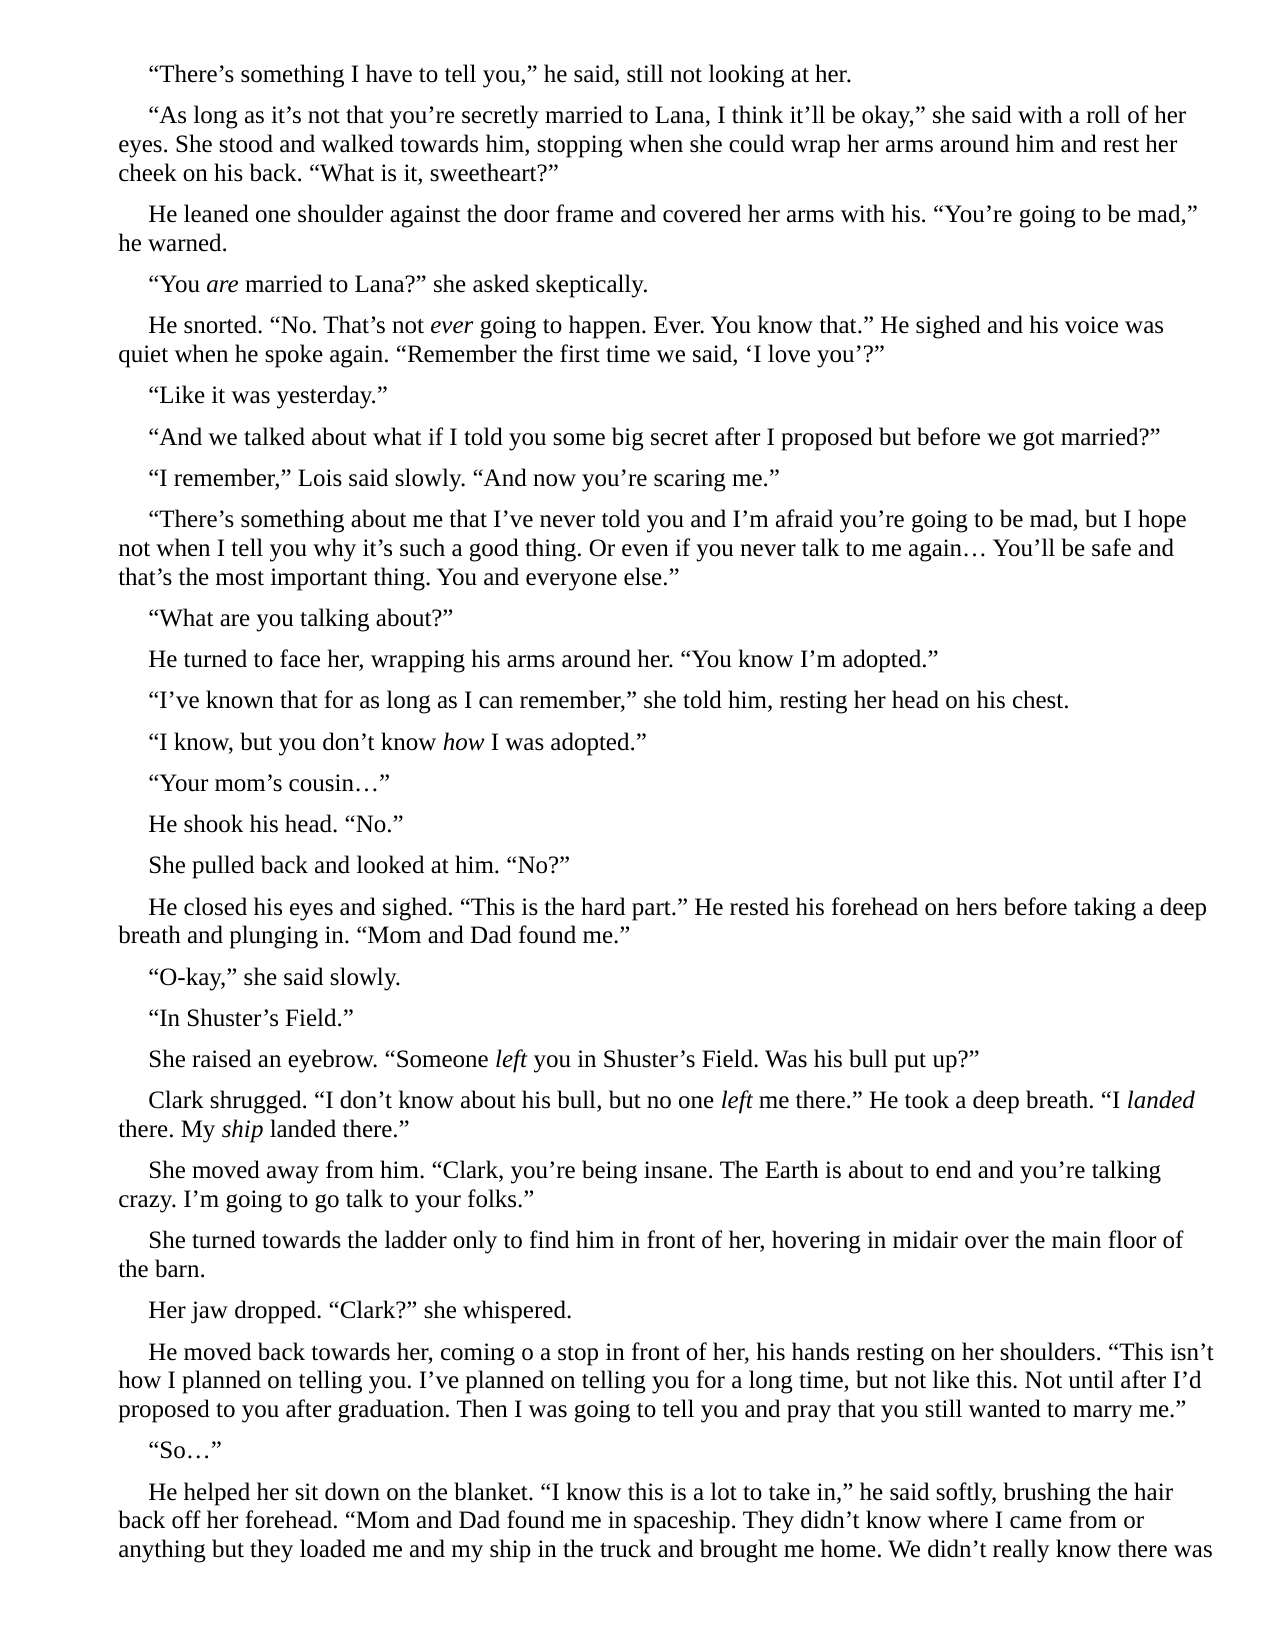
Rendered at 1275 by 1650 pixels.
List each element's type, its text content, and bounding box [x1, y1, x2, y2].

text “And we talked about what if I told you some big secret after I proposed but before we got married?” [118, 422, 1216, 450]
text Clark shrugged. “I don’t know about his bull, but no one left me there.” He took a deep breath. “I landed there. My ship landed there.” [118, 1085, 1216, 1143]
text “What are you talking about?” [118, 603, 1216, 632]
text “I know, but you don’t know how I was adopted.” [118, 727, 1216, 755]
text “Your mom’s cousin…” [118, 768, 1216, 797]
text He moved back towards her, coming o a stop in front of her, his hands resting on her shoulders. “This isn’t how I planned on telling you. I’ve planned on telling you for a long time, but not like this. Not until after I’d proposed to you after graduation. Then I was going to tell you and pray that you still wanted to marry me.” [118, 1337, 1216, 1423]
text She pulled back and looked at him. “No?” [118, 850, 1216, 879]
text “I’ve known that for as long as I can remember,” she told him, resting her head on his chest. [118, 685, 1216, 714]
text “In Shuster’s Field.” [118, 1003, 1216, 1032]
text “O-kay,” she said slowly. [118, 962, 1216, 990]
text He leaned one shoulder against the door frame and covered her arms with his. “You’re going to be mad,” he warned. [118, 199, 1216, 257]
text “So…” [118, 1435, 1216, 1464]
text He turned to face her, wrapping his arms around her. “You know I’m adopted.” [118, 644, 1216, 673]
text “I remember,” Lois said slowly. “And now you’re scaring me.” [118, 463, 1216, 492]
text “Like it was yesterday.” [118, 380, 1216, 409]
text She turned towards the ladder only to find him in front of her, hovering in midair over the main floor of the barn. [118, 1225, 1216, 1283]
text “You are married to Lana?” she asked skeptically. [118, 269, 1216, 298]
text She raised an eyebrow. “Someone left you in Shuster’s Field. Was his bull put up?” [118, 1044, 1216, 1073]
text He shook his head. “No.” [118, 809, 1216, 838]
text “As long as it’s not that you’re secretly married to Lana, I think it’ll be okay,” she said with a roll of her eyes. She stood and walked towards him, stopping when she could wrap her arms around him and rest her cheek on his back. “What is it, sweetheart?” [118, 100, 1216, 187]
text Her jaw dropped. “Clark?” she whispered. [118, 1295, 1216, 1324]
text He helped her sit down on the blanket. “I know this is a lot to take in,” he said softly, brushing the hair back off her forehead. “Mom and Dad found me in spaceship. They didn’t know where I came from or anything but they loaded me and my ship in the truck and brought me home. We didn’t really know there was [118, 1477, 1216, 1563]
text He snorted. “No. That’s not ever going to happen. Ever. You know that.” He sighed and his voice was quiet when he spoke again. “Remember the first time we said, ‘I love you’?” [118, 310, 1216, 368]
text He closed his eyes and sighed. “This is the hard part.” He rested his forehead on hers before taking a deep breath and plunging in. “Mom and Dad found me.” [118, 892, 1216, 949]
text She moved away from him. “Clark, you’re being insane. The Earth is about to end and you’re talking crazy. I’m going to go talk to your folks.” [118, 1155, 1216, 1213]
text “There’s something about me that I’ve never told you and I’m afraid you’re going to be mad, but I hope not when I tell you why it’s such a good thing. Or even if you never talk to me again… You’ll be safe and that’s the most important thing. You and everyone else.” [118, 504, 1216, 590]
text “There’s something I have to tell you,” he said, still not looking at her. [118, 59, 1216, 88]
